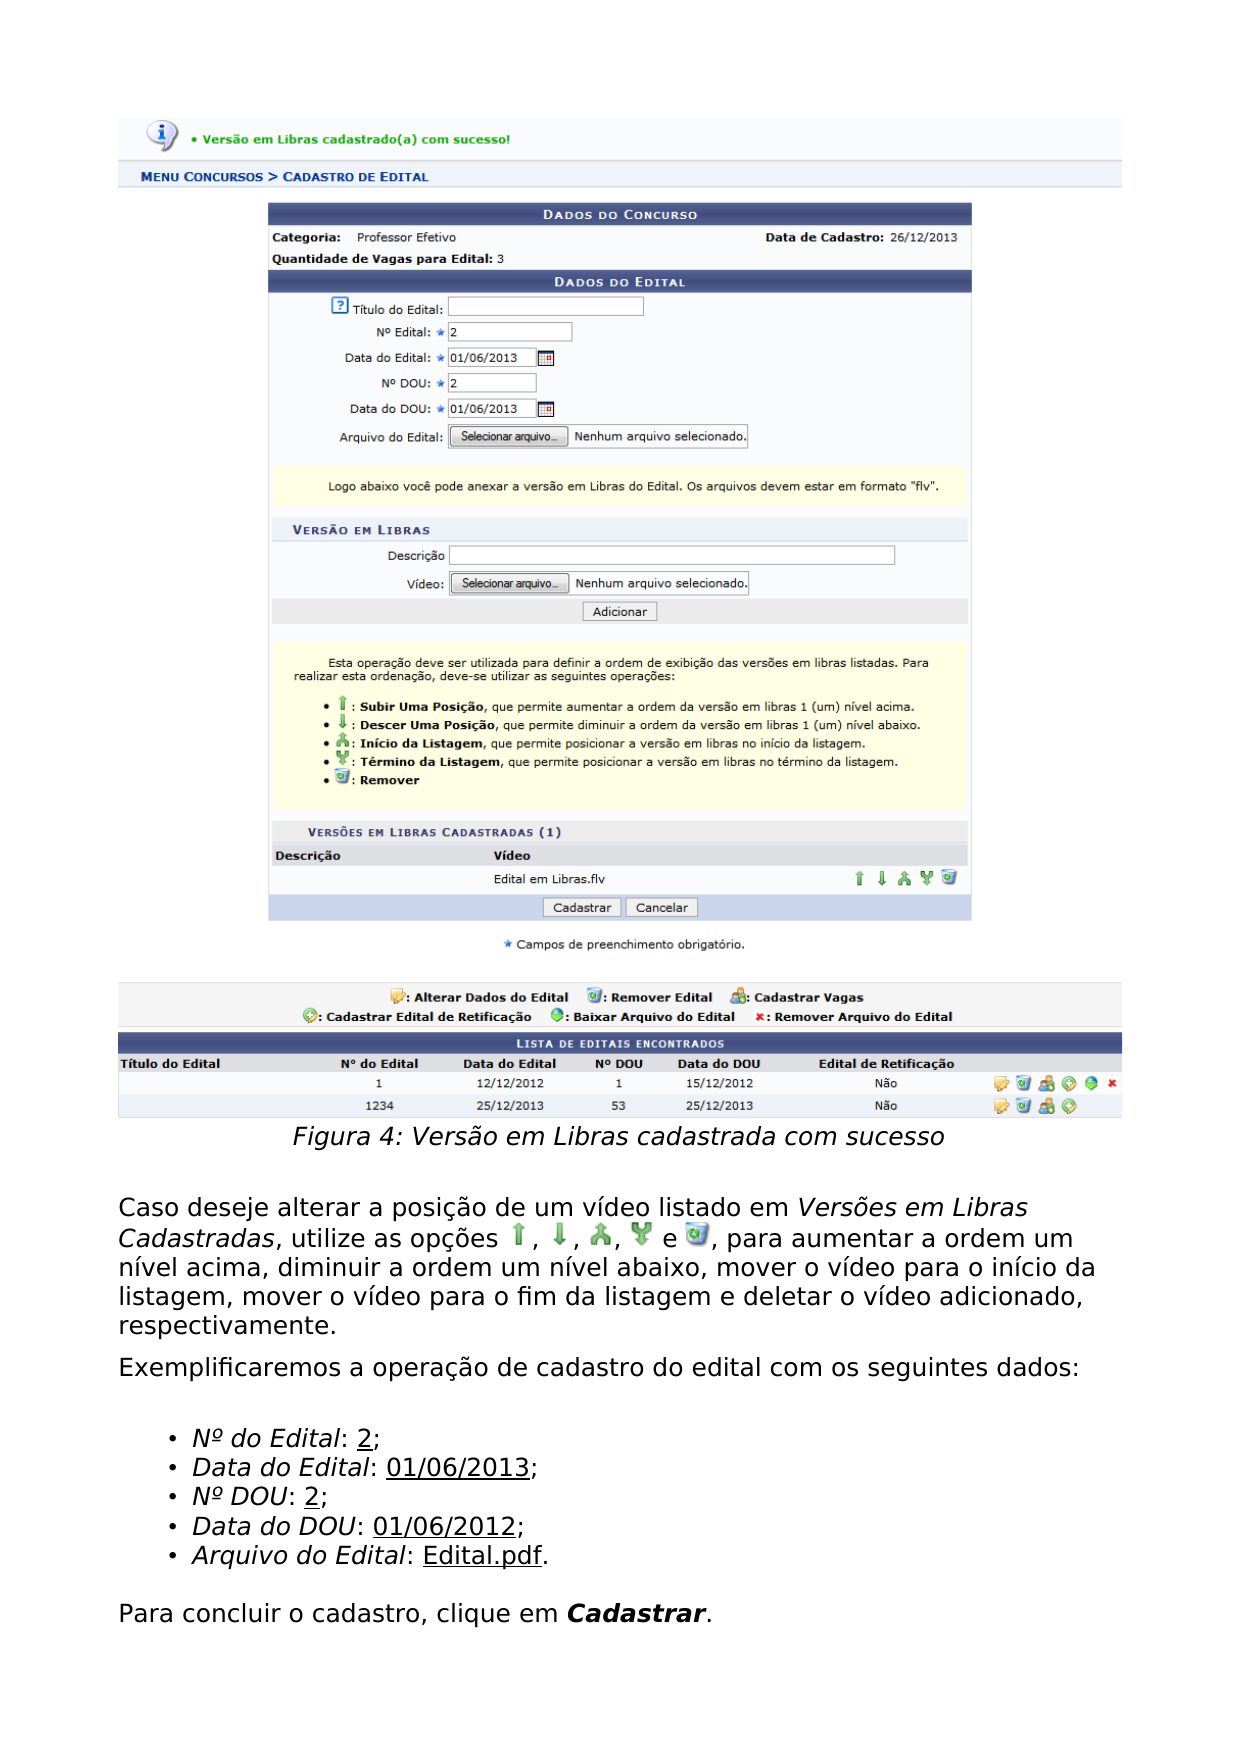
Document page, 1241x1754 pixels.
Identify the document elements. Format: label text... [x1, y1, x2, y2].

list Data do DOU: 01/06/2012; [177, 1512, 1122, 1541]
text Caso deseje alterar a posição de um vídeo listado em Versões em Libras Cadastradas, utilize as opções , , , e , para aumentar a ordem um nível acima, diminuir a ordem um nível abaixo, mover o vídeo para o início da listagem, mover o vídeo para o fim da listagem e deletar o vídeo adicionado, respectivamente. [118, 1193, 1122, 1341]
picture [547, 1222, 573, 1247]
list Data do Edital: 01/06/2013; [177, 1453, 1122, 1482]
text Figura 4: Versão em Libras cadastrada com sucesso [118, 1122, 1122, 1151]
text Para concluir o cadastro, clique em Cadastrar. [118, 1599, 1122, 1629]
text Exemplificaremos a operação de cadastro do edital com os seguintes dados: [118, 1353, 1122, 1382]
picture [506, 1222, 532, 1247]
picture [685, 1222, 711, 1247]
list Nº do Edital: 2; [177, 1424, 1122, 1453]
picture [118, 118, 1123, 1122]
list Nº DOU: 2; [177, 1482, 1122, 1512]
picture [588, 1222, 614, 1247]
list Arquivo do Edital: Edital.pdf. [177, 1541, 1122, 1570]
picture [629, 1222, 655, 1247]
